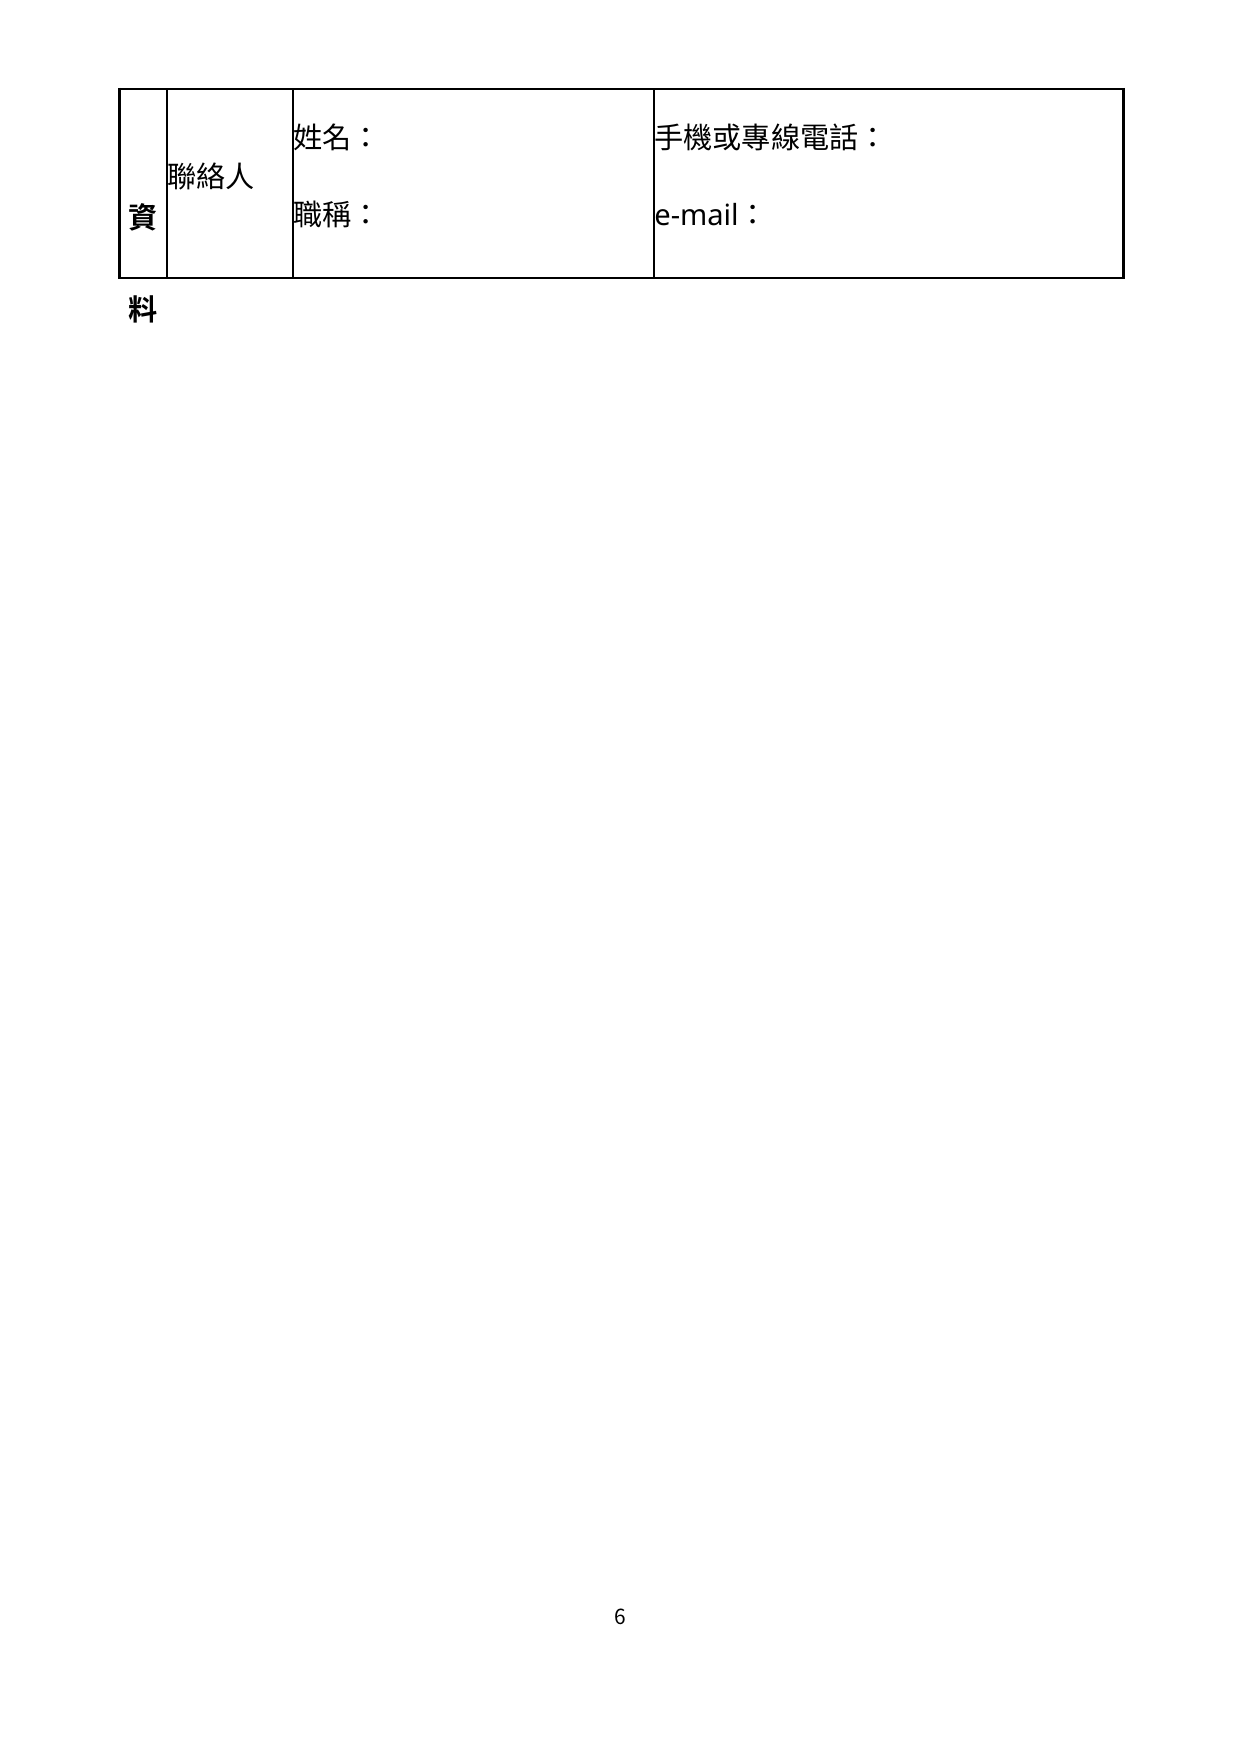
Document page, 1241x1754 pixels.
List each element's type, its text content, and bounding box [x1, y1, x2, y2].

table_cell 手機或專線電話： e-mail： [655, 90, 1122, 277]
table_cell 姓名： 職稱： [294, 90, 653, 277]
table_cell 聯絡人 [168, 90, 292, 277]
